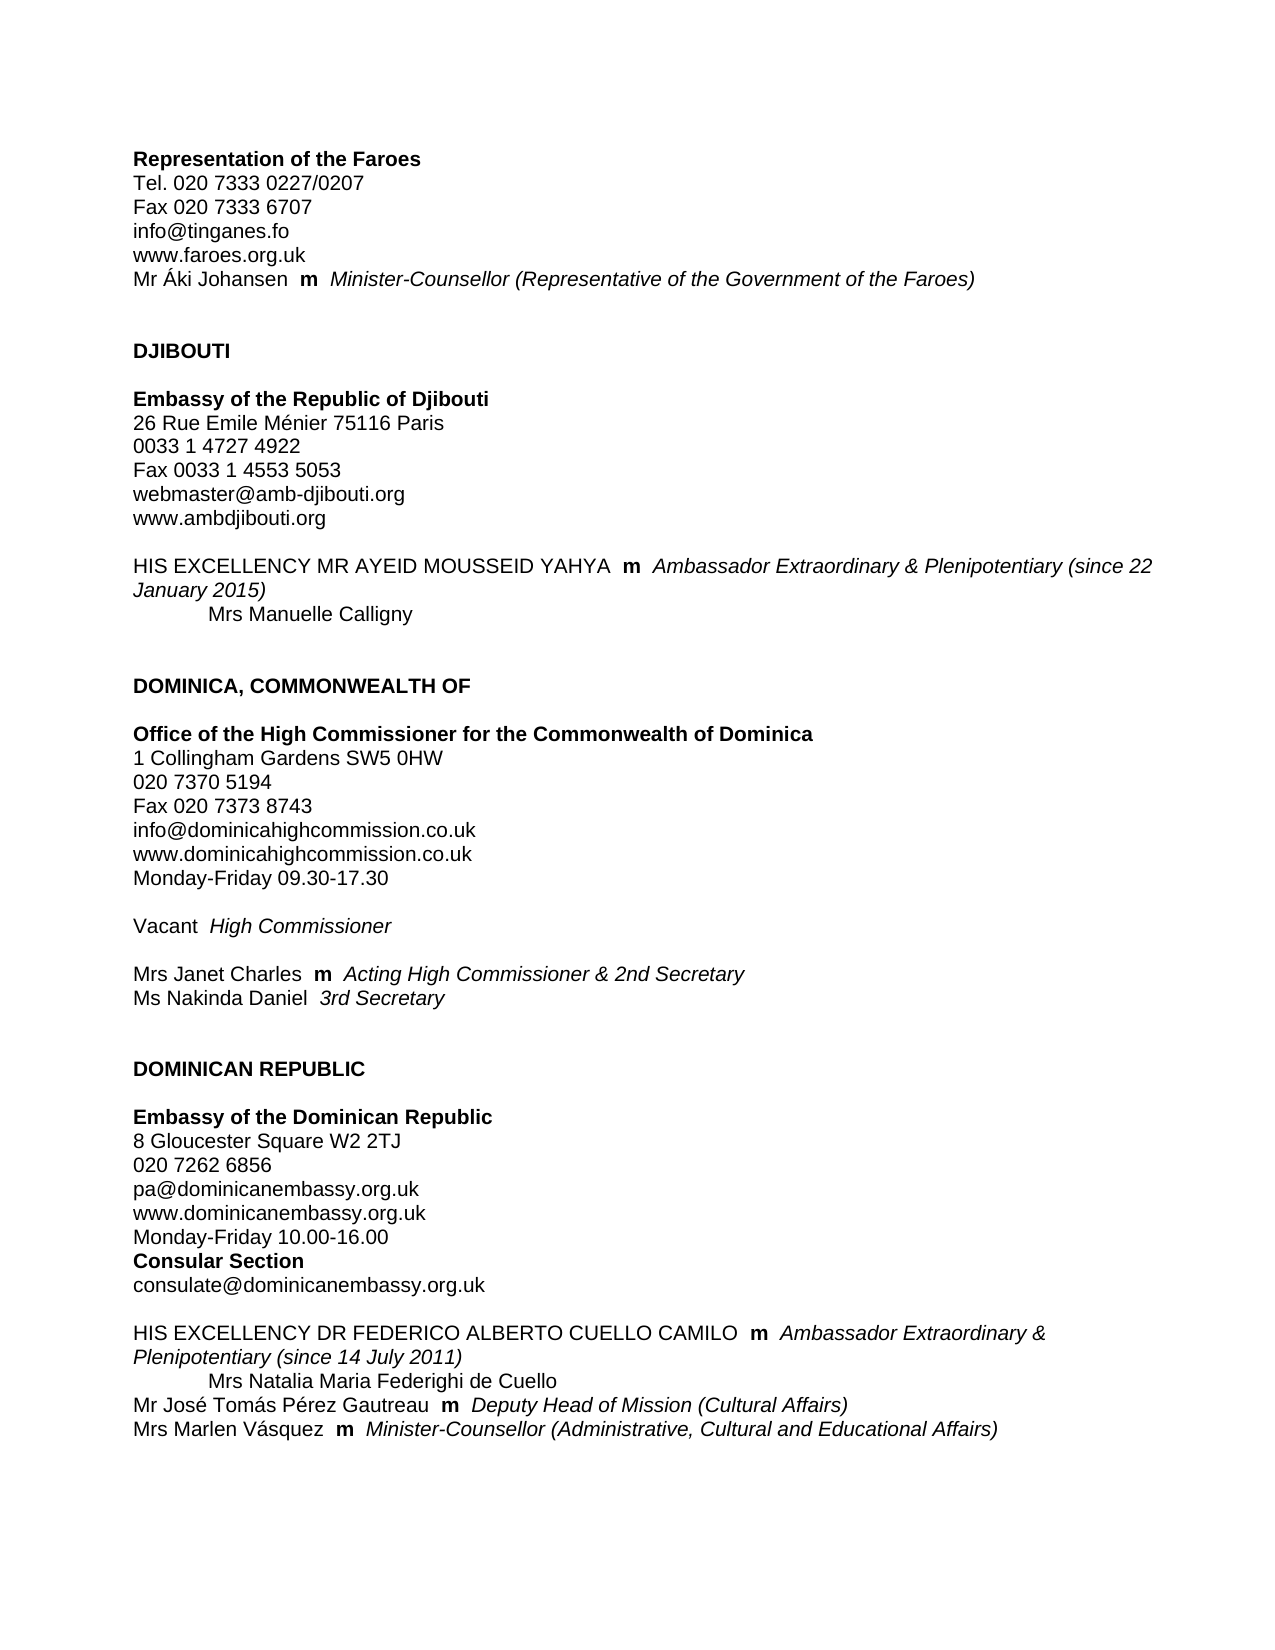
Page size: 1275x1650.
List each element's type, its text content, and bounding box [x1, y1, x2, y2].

text Mrs Manuelle Calligny [133, 602, 1181, 626]
text DJIBOUTI [133, 338, 1181, 362]
text 1 Collingham Gardens SW5 0HW [133, 746, 1181, 770]
text webmaster@amb-djibouti.org [133, 482, 1181, 506]
text Monday-Friday 09.30-17.30 [133, 866, 1181, 889]
text DOMINICAN REPUBLIC [133, 1057, 1181, 1081]
text Tel. 020 7333 0227/0207 [133, 171, 1181, 195]
text Embassy of the Dominican Republic [133, 1105, 1181, 1129]
text 020 7262 6856 pa@dominicanembassy.org.uk www.dominicanembassy.org.uk Monday-Friday 10.00-16.00 [133, 1153, 1181, 1249]
text Mrs Natalia Maria Federighi de Cuello Mr José Tomás Pérez Gautreau m Deputy Head of Mission (Cultural Affairs) [133, 1369, 1181, 1417]
text info@dominicahighcommission.co.uk [133, 818, 1181, 842]
text 0033 1 4727 4922 [133, 434, 1181, 458]
text Vacant High Commissioner [133, 913, 1181, 937]
text 26 Rue Emile Ménier 75116 Paris [133, 410, 1181, 434]
text Fax 020 7333 6707 [133, 195, 1181, 219]
text DOMINICA, COMMONWEALTH OF [133, 674, 1181, 698]
text 020 7370 5194 [133, 770, 1181, 794]
text Ms Nakinda Daniel 3rd Secretary [133, 985, 1181, 1009]
subtitle Embassy of the Republic of Djibouti [133, 386, 1181, 410]
text 8 Gloucester Square W2 2TJ [133, 1129, 1181, 1153]
text Consular Section [133, 1249, 1181, 1273]
text Representation of the Faroes [133, 147, 1181, 171]
text Fax 0033 1 4553 5053 [133, 458, 1181, 482]
text Mr Áki Johansen m Minister-Counsellor (Representative of the Government of the Faroes) [133, 267, 1181, 291]
text www.dominicahighcommission.co.uk [133, 842, 1181, 866]
text Mrs Janet Charles m Acting High Commissioner & 2nd Secretary [133, 961, 1181, 985]
text consulate@dominicanembassy.org.uk [133, 1273, 1181, 1297]
text Fax 020 7373 8743 [133, 794, 1181, 818]
text www.faroes.org.uk [133, 243, 1181, 267]
text HIS EXCELLENCY MR AYEID MOUSSEID YAHYA m Ambassador Extraordinary & Plenipotentiary (since 22 January 2015) [133, 554, 1181, 602]
subtitle Office of the High Commissioner for the Commonwealth of Dominica [133, 722, 1181, 746]
text www.ambdjibouti.org [133, 506, 1181, 530]
text Mrs Marlen Vásquez m Minister-Counsellor (Administrative, Cultural and Educational Affairs) [133, 1417, 1181, 1441]
text HIS EXCELLENCY DR FEDERICO ALBERTO CUELLO CAMILO m Ambassador Extraordinary & Plenipotentiary (since 14 July 2011) [133, 1321, 1181, 1369]
text info@tinganes.fo [133, 219, 1181, 243]
